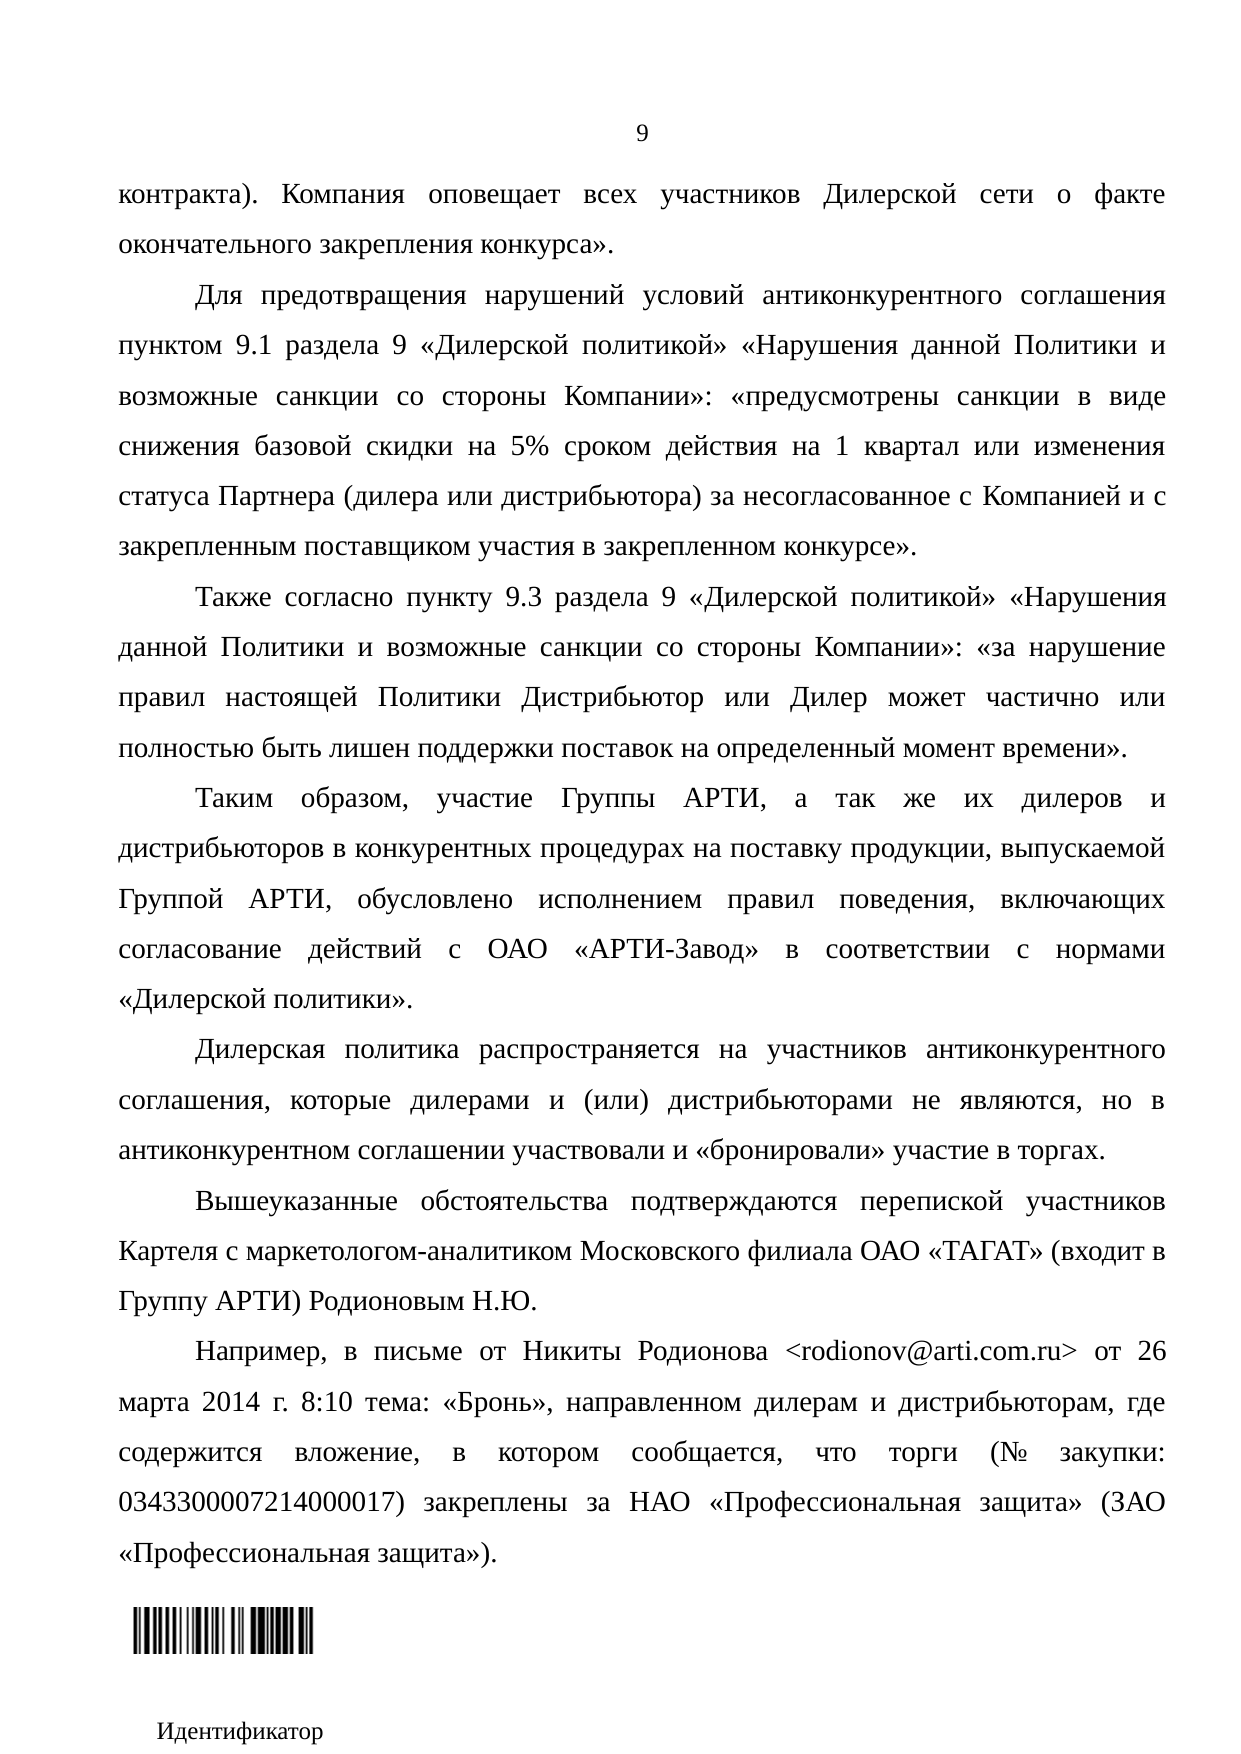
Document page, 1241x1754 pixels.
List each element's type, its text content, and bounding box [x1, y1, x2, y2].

text Также согласно пункту 9.3 раздела 9 «Дилерской политикой» «Нарушения данной Политики и возможные санкции со стороны Компании»: «за нарушение правил настоящей Политики Дистрибьютор или Дилер может частично или полностью быть лишен поддержки поставок на определенный момент времени». [118, 579, 1167, 763]
text Для предотвращения нарушений условий антиконкурентного соглашения пунктом 9.1 раздела 9 «Дилерской политикой» «Нарушения данной Политики и возможные санкции со стороны Компании»: «предусмотрены санкции в виде снижения базовой скидки на 5% сроком действия на 1 квартал или изменения статуса Партнера (дилера или дистрибьютора) за несогласованное с Компанией и с закрепленным поставщиком участия в закрепленном конкурсе». [118, 277, 1167, 562]
text Вышеуказанные обстоятельства подтверждаются перепиской участников Картеля с маркетологом-аналитиком Московского филиала ОАО «ТАГАТ» (входит в Группу АРТИ) Родионовым Н.Ю. [118, 1183, 1167, 1317]
text Таким образом, участие Группы АРТИ, а так же их дилеров и дистрибьюторов в конкурентных процедурах на поставку продукции, выпускаемой Группой АРТИ, обусловлено исполнением правил поведения, включающих согласование действий с ОАО «АРТИ-Завод» в соответствии с нормами «Дилерской политики». [118, 780, 1167, 1015]
picture [118, 1607, 331, 1654]
text контракта). Компания оповещает всех участников Дилерской сети о факте окончательного закрепления конкурса». [118, 176, 1167, 260]
text Дилерская политика распространяется на участников антиконкурентного соглашения, которые дилерами и (или) дистрибьюторами не являются, но в антиконкурентном соглашении участвовали и «бронировали» участие в торгах. [118, 1032, 1167, 1166]
text Например, в письме от Никиты Родионова <rodionov@arti.com.ru> от 26 марта 2014 г. 8:10 тема: «Бронь», направленном дилерам и дистрибьюторам, где содержится вложение, в котором сообщается, что торги (№ закупки: 0343300007214000017) закреплены за НАО «Профессиональная защита» (ЗАО «Профессиональная защита»). [118, 1333, 1167, 1568]
